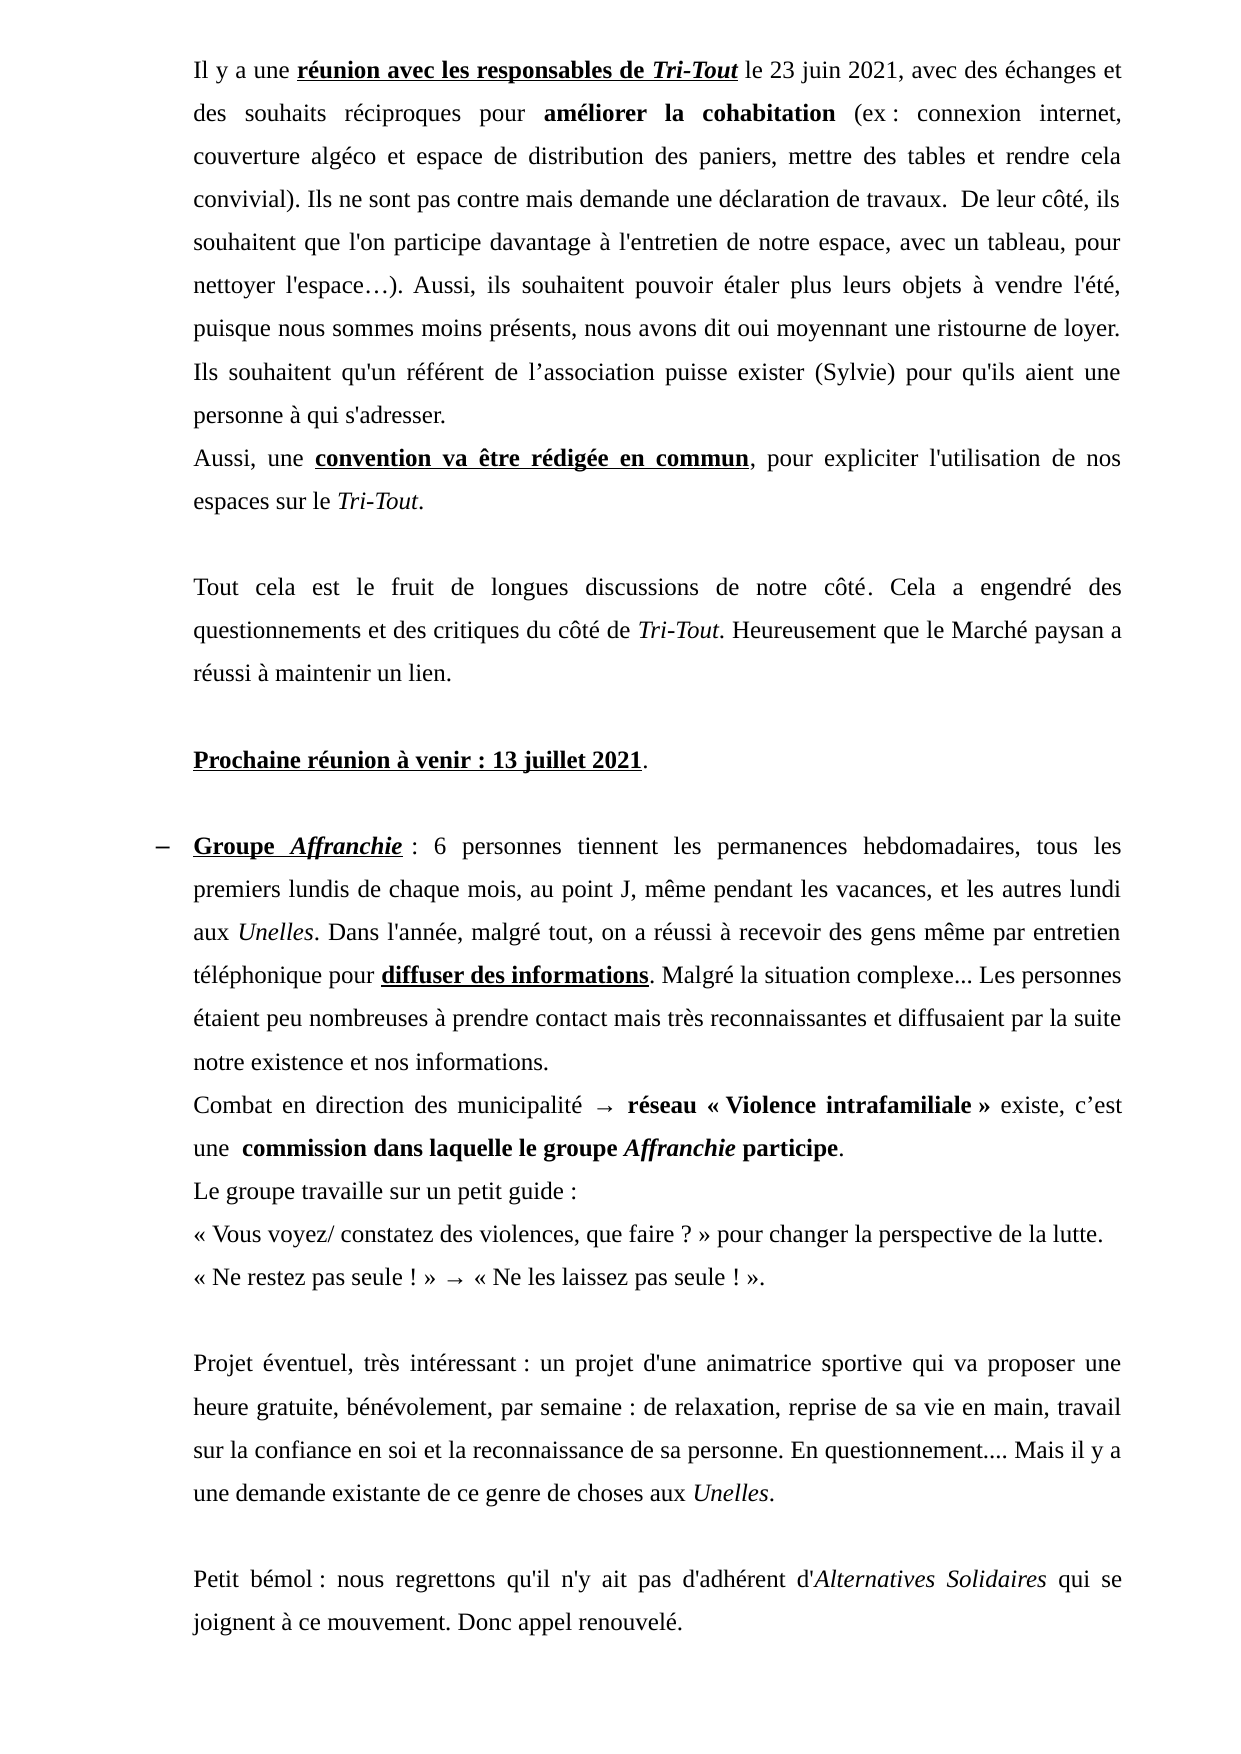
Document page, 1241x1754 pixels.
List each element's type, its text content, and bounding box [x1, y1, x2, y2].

list « Vous voyez/ constatez des violences, que faire ? » pour changer la perspective de la lutte. [156, 1219, 1122, 1248]
list Prochaine réunion à venir : 13 juillet 2021. [156, 745, 1122, 773]
list Combat en direction des municipalité → réseau « Violence intrafamiliale » existe, c’est une commission dans laquelle le groupe Affranchie participe. [156, 1090, 1122, 1162]
list Tout cela est le fruit de longues discussions de notre côté. Cela a engendré des questionnements et des critiques du côté de Tri-Tout. Heureusement que le Marché paysan a réussi à maintenir un lien. [156, 572, 1122, 687]
list Il y a une réunion avec les responsables de Tri-Tout le 23 juin 2021, avec des échanges et des souhaits réciproques pour améliorer la cohabitation (ex : connexion internet, couverture algéco et espace de distribution des paniers, mettre des tables et rendre cela convivial). Ils ne sont pas contre mais demande une déclaration de travaux. De leur côté, ils souhaitent que l'on participe davantage à l'entretien de notre espace, avec un tableau, pour nettoyer l'espace…). Aussi, ils souhaitent pouvoir étaler plus leurs objets à vendre l'été, puisque nous sommes moins présents, nous avons dit oui moyennant une ristourne de loyer. Ils souhaitent qu'un référent de l’association puisse exister (Sylvie) pour qu'ils aient une personne à qui s'adresser. [156, 55, 1122, 428]
list Le groupe travaille sur un petit guide : [156, 1176, 1122, 1205]
list Groupe Affranchie : 6 personnes tiennent les permanences hebdomadaires, tous les premiers lundis de chaque mois, au point J, même pendant les vacances, et les autres lundi aux Unelles. Dans l'année, malgré tout, on a réussi à recevoir des gens même par entretien téléphonique pour diffuser des informations. Malgré la situation complexe... Les personnes étaient peu nombreuses à prendre contact mais très reconnaissantes et diffusaient par la suite notre existence et nos informations. [156, 831, 1122, 1075]
list Projet éventuel, très intéressant : un projet d'une animatrice sportive qui va proposer une heure gratuite, bénévolement, par semaine : de relaxation, reprise de sa vie en main, travail sur la confiance en soi et la reconnaissance de sa personne. En questionnement.... Mais il y a une demande existante de ce genre de choses aux Unelles. [156, 1348, 1122, 1507]
list « Ne restez pas seule ! » → « Ne les laissez pas seule ! ». [156, 1262, 1122, 1291]
list Aussi, une convention va être rédigée en commun, pour expliciter l'utilisation de nos espaces sur le Tri-Tout. [156, 443, 1122, 515]
list Petit bémol : nous regrettons qu'il n'y ait pas d'adhérent d'Alternatives Solidaires qui se joignent à ce mouvement. Donc appel renouvelé. [156, 1564, 1122, 1636]
